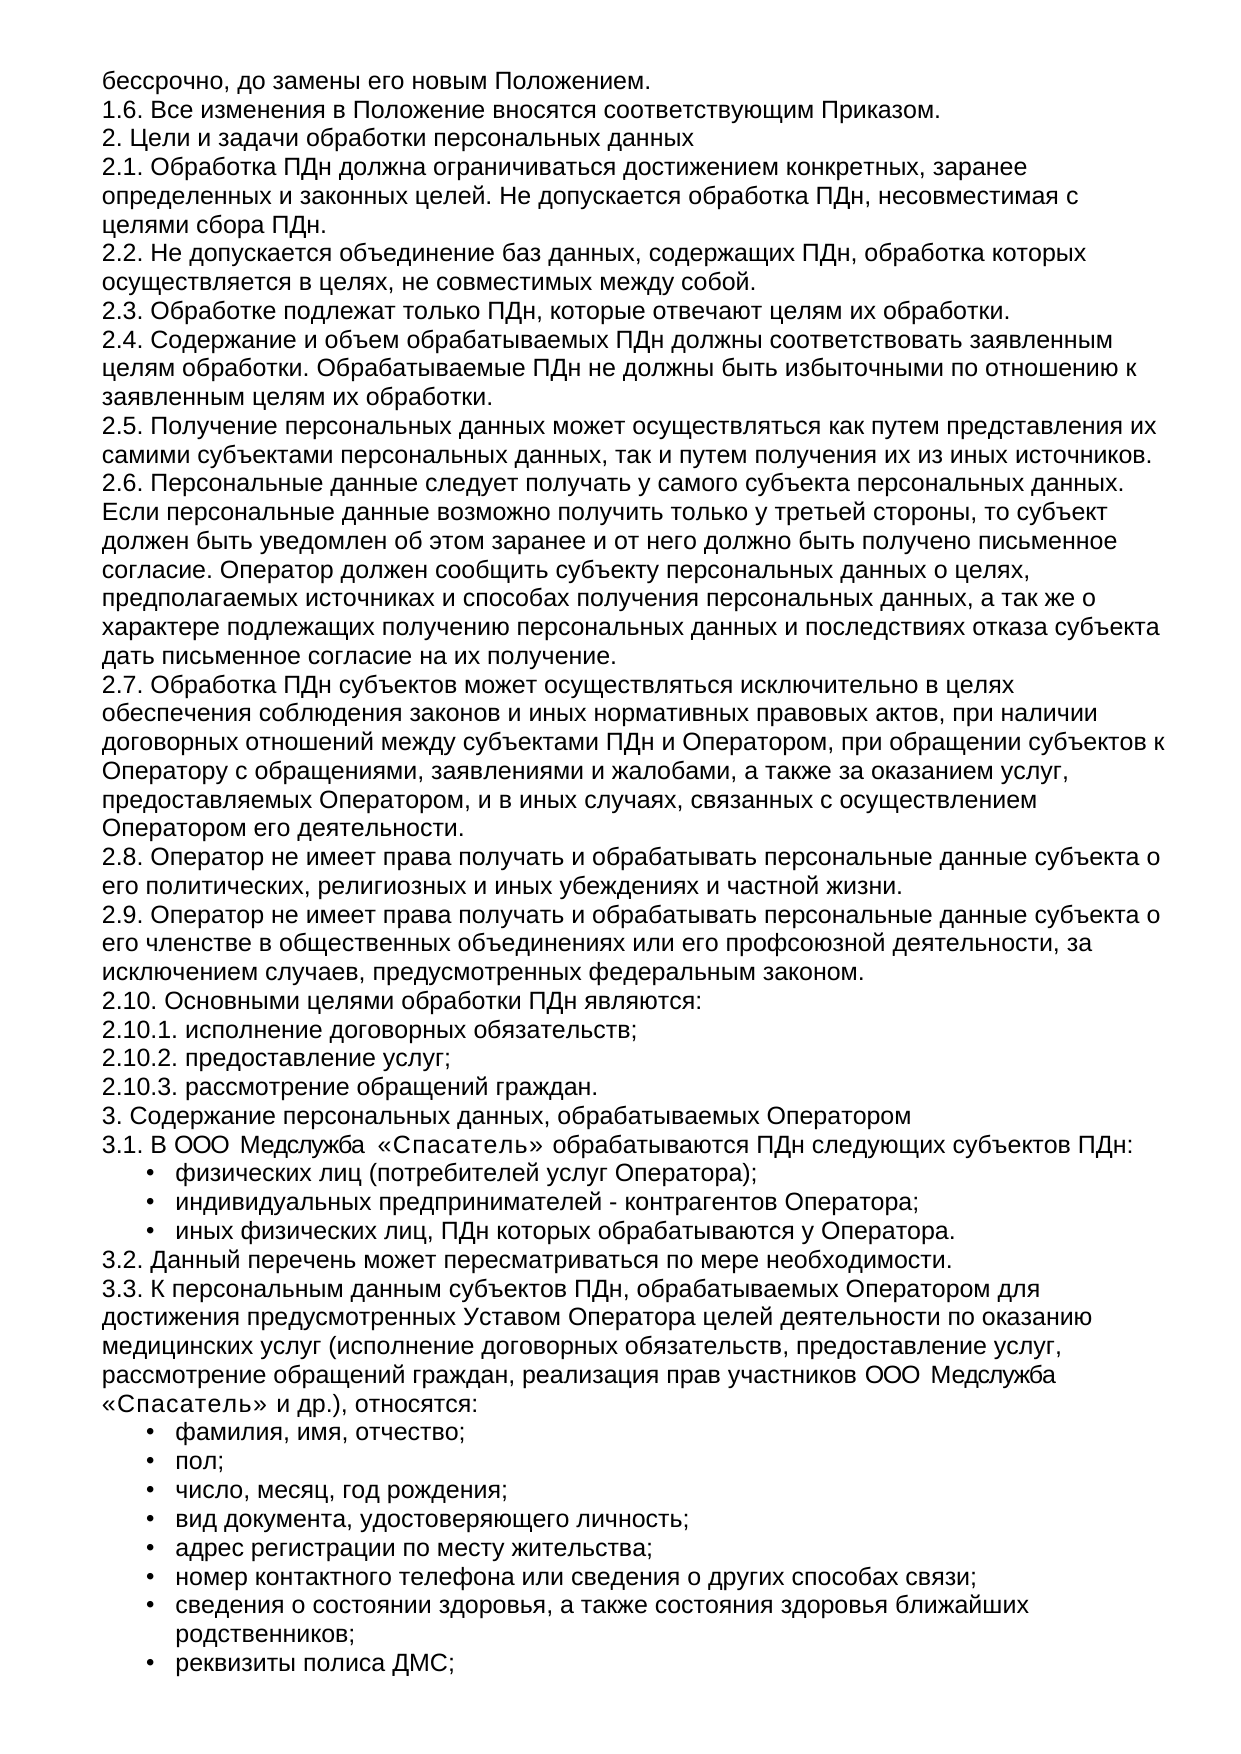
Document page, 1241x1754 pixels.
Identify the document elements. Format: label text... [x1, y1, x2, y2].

list индивидуальных предпринимателей - контрагентов Оператора; [146, 1187, 1169, 1216]
text 2. Цели и задачи обработки персональных данных [102, 123, 1169, 152]
text 2.10.1. исполнение договорных обязательств; 2.10.2. предоставление услуг; 2.10.3. рассмотрение обращений граждан. [102, 1014, 1169, 1101]
list адрес регистрации по месту жительства; [146, 1533, 1169, 1562]
list сведения о состоянии здоровья, а также состояния здоровья ближайших родственников; [146, 1591, 1169, 1648]
list фамилия, имя, отчество; [146, 1417, 1169, 1446]
list вид документа, удостоверяющего личность; [146, 1504, 1169, 1533]
list число, месяц, год рождения; [146, 1475, 1169, 1504]
list реквизиты полиса ДМС; [146, 1648, 1169, 1677]
text 3.1. В ООО Медслужба «Спасатель» обрабатываются ПДн следующих субъектов ПДн: [102, 1129, 1169, 1158]
text бессрочно, до замены его новым Положением. 1.6. Все изменения в Положение вносятся соответствующим Приказом. [102, 66, 1169, 123]
list пол; [146, 1446, 1169, 1475]
text 3.2. Данный перечень может пересматриваться по мере необходимости. 3.3. К персональным данным субъектов ПДн, обрабатываемых Оператором для достижения предусмотренных Уставом Оператора целей деятельности по оказанию медицинских услуг (исполнение договорных обязательств, предоставление услуг, рассмотрение обращений граждан, реализация прав участников ООО Медслужба «Спасатель» и др.), относятся: [102, 1245, 1169, 1417]
text 3. Содержание персональных данных, обрабатываемых Оператором [102, 1101, 1169, 1129]
list физических лиц (потребителей услуг Оператора); [146, 1158, 1169, 1187]
list номер контактного телефона или сведения о других способах связи; [146, 1562, 1169, 1591]
list иных физических лиц, ПДн которых обрабатываются у Оператора. [146, 1216, 1169, 1245]
text 2.1. Обработка ПДн должна ограничиваться достижением конкретных, заранее определенных и законных целей. Не допускается обработка ПДн, несовместимая с целями сбора ПДн. 2.2. Не допускается объединение баз данных, содержащих ПДн, обработка которых осуществляется в целях, не совместимых между собой. 2.3. Обработке подлежат только ПДн, которые отвечают целям их обработки. 2.4. Содержание и объем обрабатываемых ПДн должны соответствовать заявленным целям обработки. Обрабатываемые ПДн не должны быть избыточными по отношению к заявленным целям их обработки. 2.5. Получение персональных данных может осуществляться как путем представления их самими субъектами персональных данных, так и путем получения их из иных источников. 2.6. Персональные данные следует получать у самого субъекта персональных данных. Если персональные данные возможно получить только у третьей стороны, то субъект должен быть уведомлен об этом заранее и от него должно быть получено письменное согласие. Оператор должен сообщить субъекту персональных данных о целях, предполагаемых источниках и способах получения персональных данных, а так же о характере подлежащих получению персональных данных и последствиях отказа субъекта дать письменное согласие на их получение. 2.7. Обработка ПДн субъектов может осуществляться исключительно в целях обеспечения соблюдения законов и иных нормативных правовых актов, при наличии договорных отношений между субъектами ПДн и Оператором, при обращении субъектов к Оператору с обращениями, заявлениями и жалобами, а также за оказанием услуг, предоставляемых Оператором, и в иных случаях, связанных с осуществлением Оператором его деятельности. 2.8. Оператор не имеет права получать и обрабатывать персональные данные субъекта о его политических, религиозных и иных убеждениях и частной жизни. 2.9. Оператор не имеет права получать и обрабатывать персональные данные субъекта о его членстве в общественных объединениях или его профсоюзной деятельности, за исключением случаев, предусмотренных федеральным законом. 2.10. Основными целями обработки ПДн являются: [102, 152, 1169, 1014]
